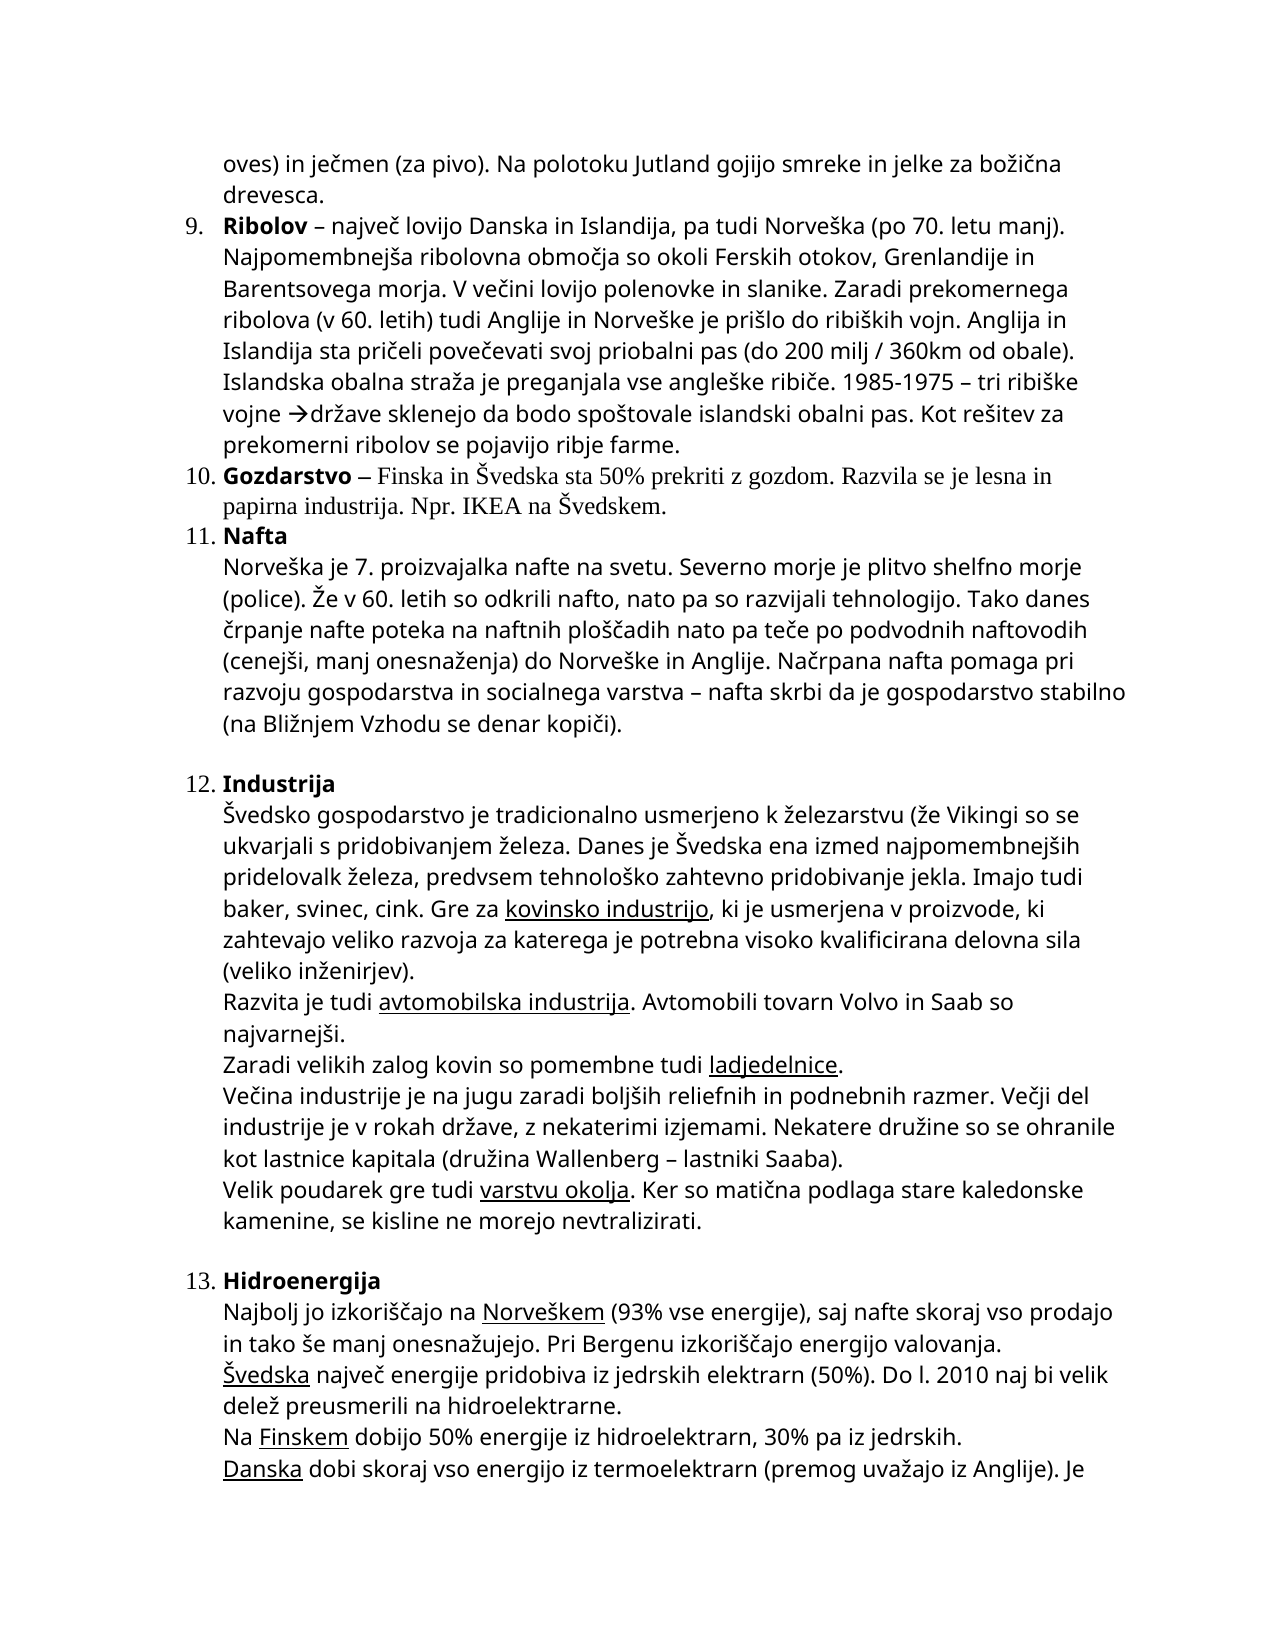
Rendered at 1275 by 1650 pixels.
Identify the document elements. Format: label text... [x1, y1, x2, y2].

list oves) in ječmen (za pivo). Na polotoku Jutland gojijo smreke in jelke za božična drevesca. [185, 148, 1127, 210]
list Hidroenergija Najbolj jo izkoriščajo na Norveškem (93% vse energije), saj nafte skoraj vso prodajo in tako še manj onesnažujejo. Pri Bergenu izkoriščajo energijo valovanja. Švedska največ energije pridobiva iz jedrskih elektrarn (50%). Do l. 2010 naj bi velik delež preusmerili na hidroelektrarne. Na Finskem dobijo 50% energije iz hidroelektrarn, 30% pa iz jedrskih. Danska dobi skoraj vso energijo iz termoelektrarn (premog uvažajo iz Anglije). Je [185, 1265, 1127, 1484]
list Ribolov – največ lovijo Danska in Islandija, pa tudi Norveška (po 70. letu manj). Najpomembnejša ribolovna območja so okoli Ferskih otokov, Grenlandije in Barentsovega morja. V večini lovijo polenovke in slanike. Zaradi prekomernega ribolova (v 60. letih) tudi Anglije in Norveške je prišlo do ribiških vojn. Anglija in Islandija sta pričeli povečevati svoj priobalni pas (do 200 milj / 360km od obale). Islandska obalna straža je preganjala vse angleške ribiče. 1985-1975 – tri ribiške vojne države sklenejo da bodo spoštovale islandski obalni pas. Kot rešitev za prekomerni ribolov se pojavijo ribje farme. [185, 210, 1127, 460]
list Gozdarstvo – Finska in Švedska sta 50% prekriti z gozdom. Razvila se je lesna in papirna industrija. Npr. IKEA na Švedskem. [185, 460, 1127, 520]
list Nafta Norveška je 7. proizvajalka nafte na svetu. Severno morje je plitvo shelfno morje (police). Že v 60. letih so odkrili nafto, nato pa so razvijali tehnologijo. Tako danes črpanje nafte poteka na naftnih ploščadih nato pa teče po podvodnih naftovodih (cenejši, manj onesnaženja) do Norveške in Anglije. Načrpana nafta pomaga pri razvoju gospodarstva in socialnega varstva – nafta skrbi da je gospodarstvo stabilno (na Bližnjem Vzhodu se denar kopiči). [185, 520, 1127, 768]
list Industrija Švedsko gospodarstvo je tradicionalno usmerjeno k železarstvu (že Vikingi so se ukvarjali s pridobivanjem železa. Danes je Švedska ena izmed najpomembnejših pridelovalk železa, predvsem tehnološko zahtevno pridobivanje jekla. Imajo tudi baker, svinec, cink. Gre za kovinsko industrijo, ki je usmerjena v proizvode, ki zahtevajo veliko razvoja za katerega je potrebna visoko kvalificirana delovna sila (veliko inženirjev). Razvita je tudi avtomobilska industrija. Avtomobili tovarn Volvo in Saab so najvarnejši. Zaradi velikih zalog kovin so pomembne tudi ladjedelnice. Večina industrije je na jugu zaradi boljših reliefnih in podnebnih razmer. Večji del industrije je v rokah države, z nekaterimi izjemami. Nekatere družine so se ohranile kot lastnice kapitala (družina Wallenberg – lastniki Saaba). Velik poudarek gre tudi varstvu okolja. Ker so matična podlaga stare kaledonske kamenine, se kisline ne morejo nevtralizirati. [185, 768, 1127, 1265]
